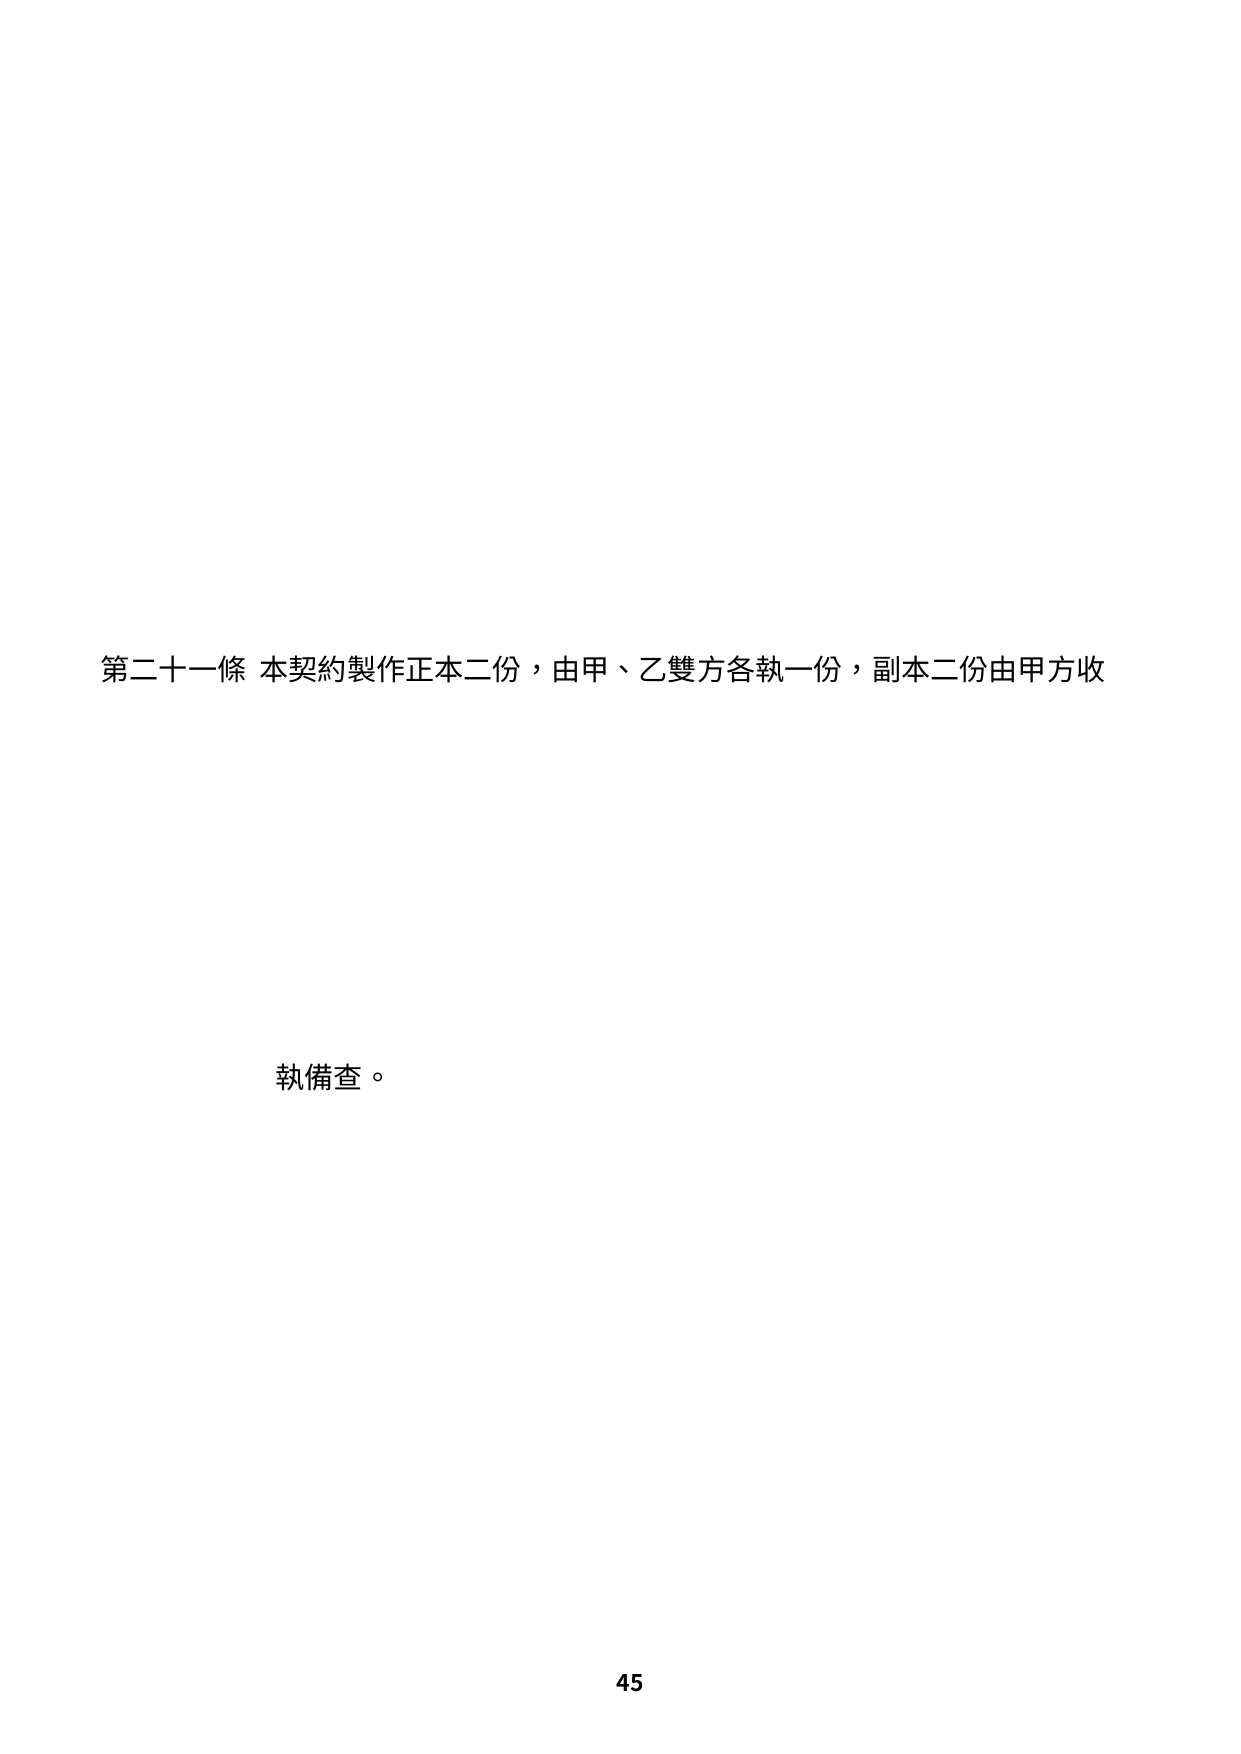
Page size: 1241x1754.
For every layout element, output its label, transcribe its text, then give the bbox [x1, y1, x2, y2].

text 第二十一條 本契約製作正本二份，由甲、乙雙方各執一份，副本二份由甲方收執備查。 [100, 272, 1107, 1088]
